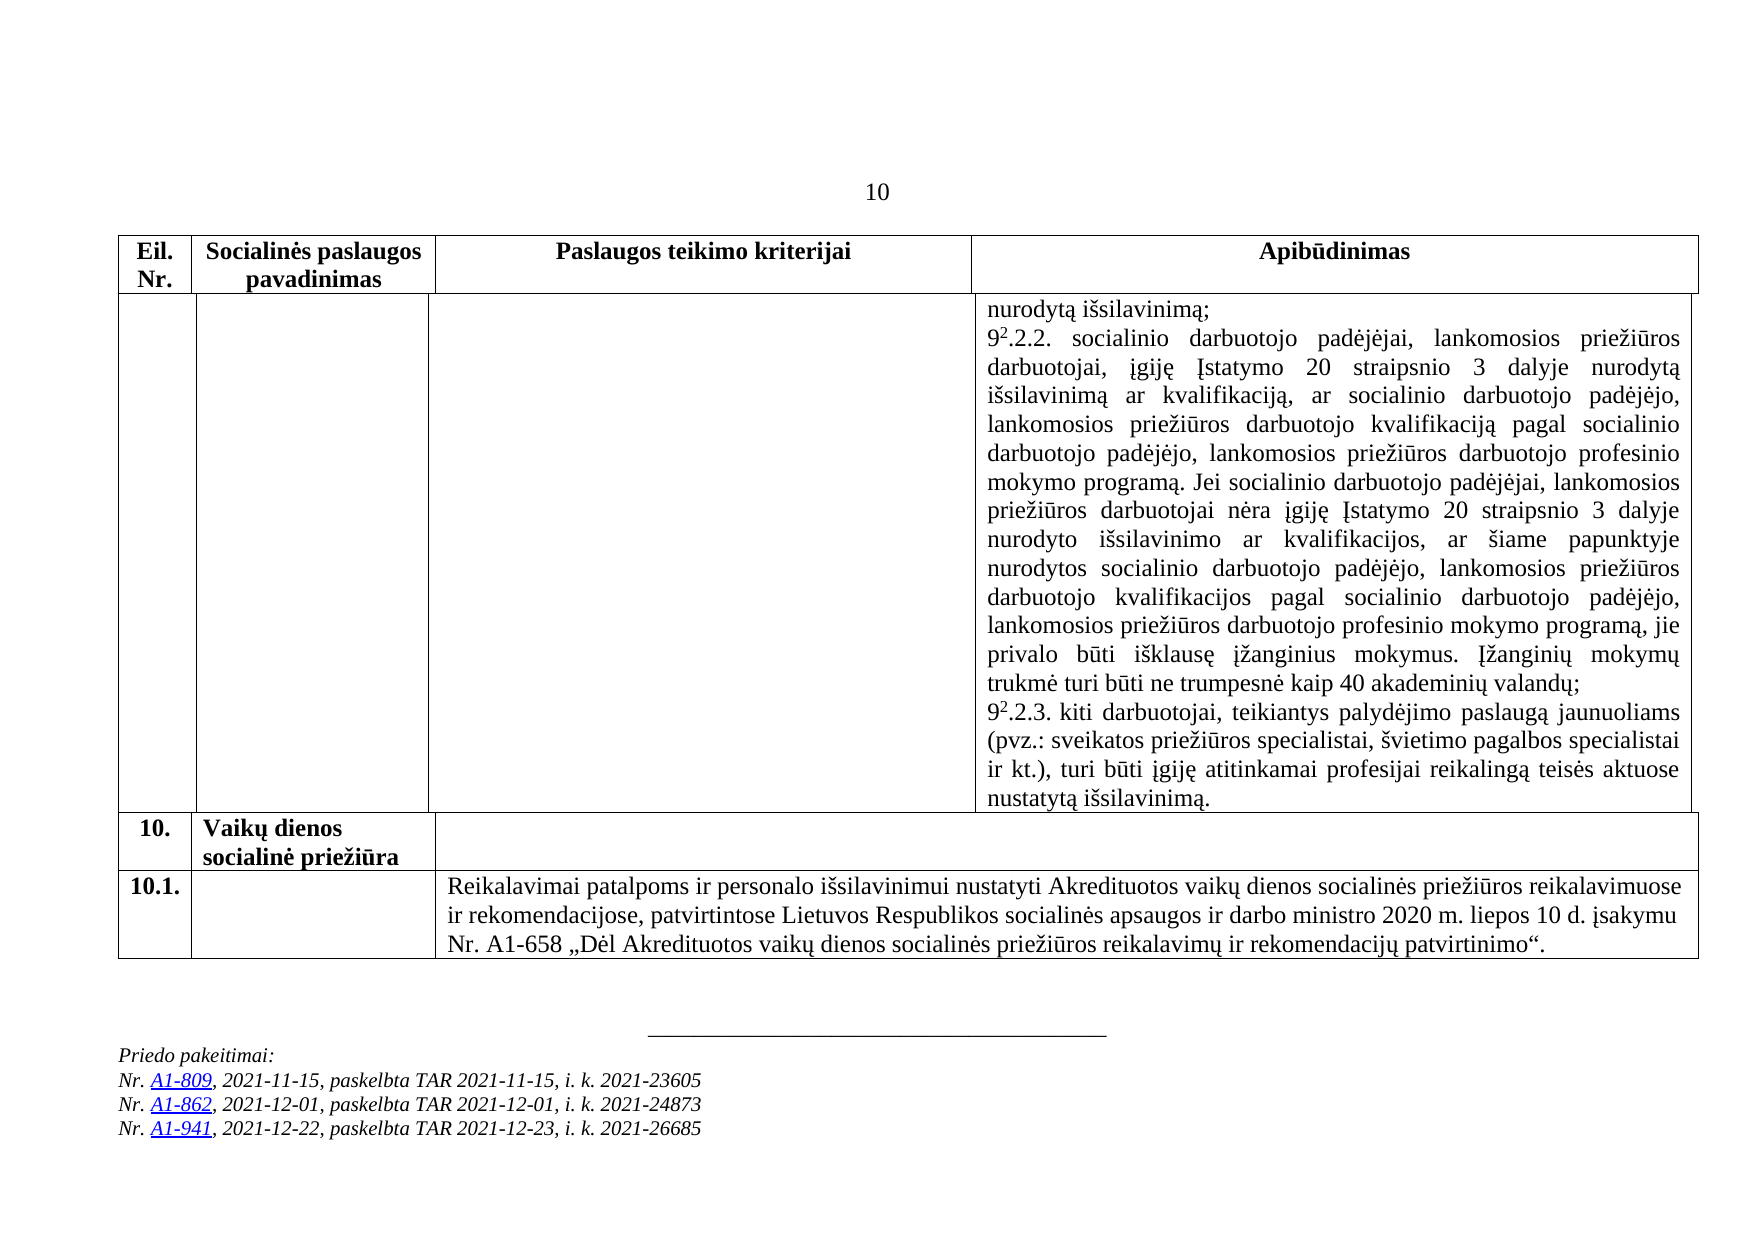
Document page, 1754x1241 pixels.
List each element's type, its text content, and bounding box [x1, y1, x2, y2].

text Nr. A1-809, 2021-11-15, paskelbta TAR 2021-11-15, i. k. 2021-23605 [118, 1067, 1636, 1092]
table_cell nurodytą išsilavinimą; 92.2.2. socialinio darbuotojo padėjėjai, lankomosios priežiūros darbuotojai, įgiję Įstatymo 20 straipsnio 3 dalyje nurodytą išsilavinimą ar kvalifikaciją, ar socialinio darbuotojo padėjėjo, lankomosios priežiūros darbuotojo kvalifikaciją pagal socialinio darbuotojo padėjėjo, lankomosios priežiūros darbuotojo profesinio mokymo programą. Jei socialinio darbuotojo padėjėjai, lankomosios priežiūros darbuotojai nėra įgiję Įstatymo 20 straipsnio 3 dalyje nurodyto išsilavinimo ar kvalifikacijos, ar šiame papunktyje nurodytos socialinio darbuotojo padėjėjo, lankomosios priežiūros darbuotojo kvalifikacijos pagal socialinio darbuotojo padėjėjo, lankomosios priežiūros darbuotojo profesinio mokymo programą, jie privalo būti išklausę įžanginius mokymus. Įžanginių mokymų trukmė turi būti ne trumpesnė kaip 40 akademinių valandų; 92.2.3. kiti darbuotojai, teikiantys palydėjimo paslaugą jaunuoliams (pvz.: sveikatos priežiūros specialistai, švietimo pagalbos specialistai ir kt.), turi būti įgiję atitinkamai profesijai reikalingą teisės aktuose nustatytą išsilavinimą. [976, 294, 1691, 812]
table_cell [1692, 294, 1698, 812]
table_cell [436, 813, 1698, 870]
text Nr. A1-862, 2021-12-01, paskelbta TAR 2021-12-01, i. k. 2021-24873 [118, 1092, 1636, 1116]
table_header Apibūdinimas [972, 236, 1698, 293]
table_cell Vaikų dienos socialinė priežiūra [192, 813, 435, 870]
text Priedo pakeitimai: [118, 1043, 1636, 1067]
table_header Paslaugos teikimo kriterijai [436, 236, 971, 293]
table_cell [429, 294, 975, 812]
table_cell [119, 294, 196, 812]
table_header Eil. Nr. [119, 236, 191, 293]
table_header Socialinės paslaugos pavadinimas [192, 236, 435, 293]
table_cell [192, 871, 435, 958]
table_cell Reikalavimai patalpoms ir personalo išsilavinimui nustatyti Akredituotos vaikų dienos socialinės priežiūros reikalavimuose ir rekomendacijose, patvirtintose Lietuvos Respublikos socialinės apsaugos ir darbo ministro 2020 m. liepos 10 d. įsakymu Nr. A1-658 „Dėl Akredituotos vaikų dienos socialinės priežiūros reikalavimų ir rekomendacijų patvirtinimo“. [436, 871, 1698, 958]
table_cell 10.1. [119, 871, 191, 958]
table_cell [197, 294, 428, 812]
text Nr. A1-941, 2021-12-22, paskelbta TAR 2021-12-23, i. k. 2021-26685 [118, 1116, 1636, 1140]
text ________________________________________ [118, 1013, 1636, 1039]
table_cell 10. [119, 813, 191, 870]
